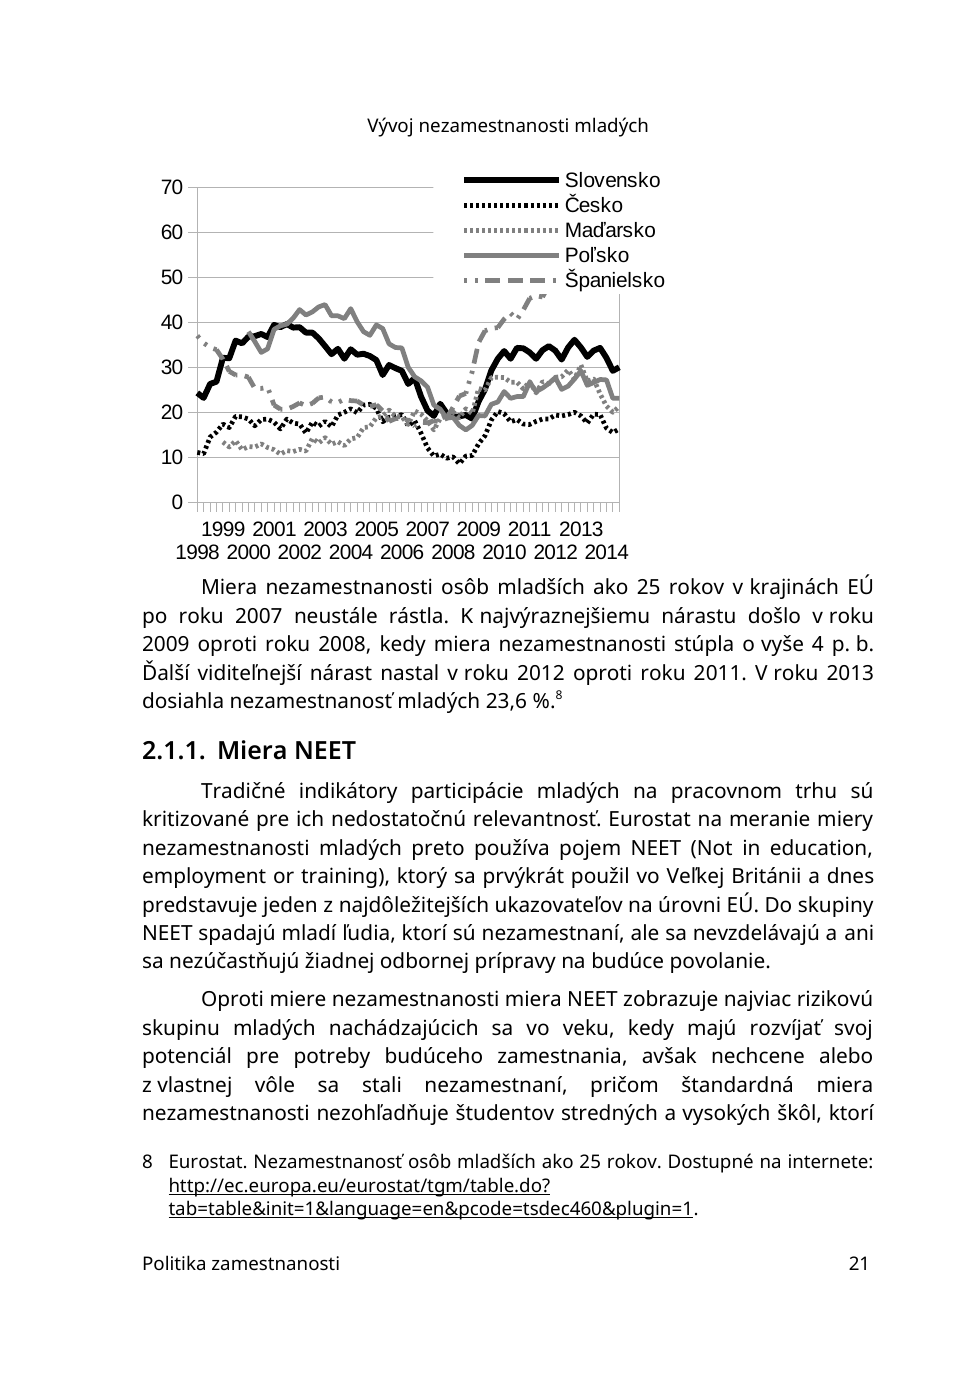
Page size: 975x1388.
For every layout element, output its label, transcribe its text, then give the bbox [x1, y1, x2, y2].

text Eurostat. Nezamestnanosť osôb mladších ako 25 rokov. Dostupné na internete: http://ec.europa.eu/eurostat/tgm/table.do? tab=table&init=1&language=en&pcode=tsdec460&plugin=1. [142, 1149, 874, 1221]
text Oproti miere nezamestnanosti miera NEET zobrazuje najviac rizikovú skupinu mladých nachádzajúcich sa vo veku, kedy majú rozvíjať svoj potenciál pre potreby budúceho zamestnania, avšak nechcene alebo z vlastnej vôle sa stali nezamestnaní, pričom štandardná miera nezamestnanosti nezohľadňuje študentov stredných a vysokých škôl, ktorí [142, 984, 874, 1127]
text Tradičné indikátory participácie mladých na pracovnom trhu sú kritizované pre ich nedostatočnú relevantnosť. Eurostat na meranie miery nezamestnanosti mladých preto používa pojem NEET (Not in education, employment or training), ktorý sa prvýkrát použil vo Veľkej Británii a dnes predstavuje jeden z najdôležitejších ukazovateľov na úrovni EÚ. Do skupiny NEET spadajú mladí ľudia, ktorí sú nezamestnaní, ale sa nevzdelávajú a ani sa nezúčastňujú žiadnej odbornej prípravy na budúce povolanie. [142, 776, 874, 975]
subtitle Miera NEET [142, 732, 874, 766]
text Miera nezamestnanosti osôb mladších ako 25 rokov v krajinách EÚ po roku 2007 neustále rástla. K najvýraznejšiemu nárastu došlo v roku 2009 oproti roku 2008, kedy miera nezamestnanosti stúpla o vyše 4 p. b. Ďalší viditeľnejší nárast nastal v roku 2012 oproti roku 2011. V roku 2013 dosiahla nezamestnanosť mladých 23,6 %. [142, 167, 874, 715]
